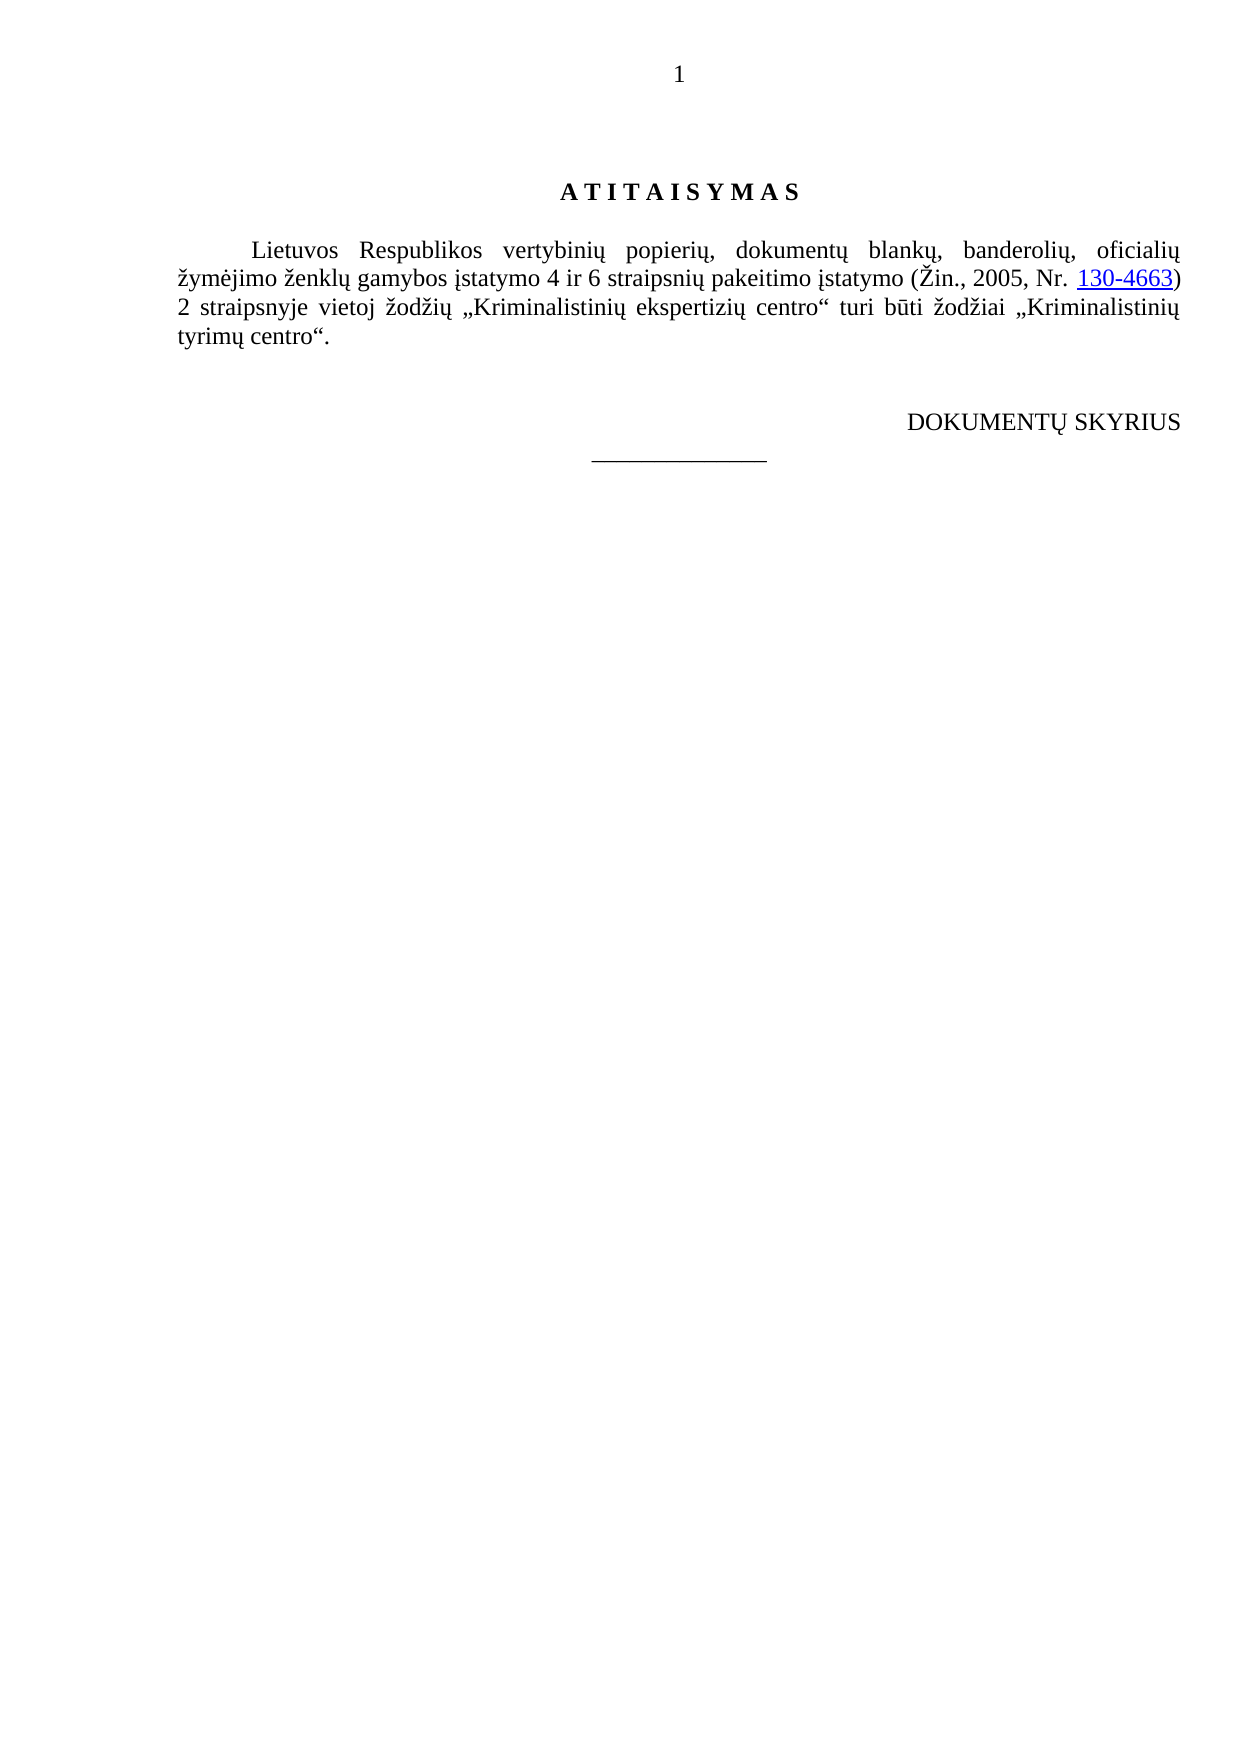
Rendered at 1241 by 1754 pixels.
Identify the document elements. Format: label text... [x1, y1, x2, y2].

text ______________ [177, 436, 1181, 465]
text Lietuvos Respublikos vertybinių popierių, dokumentų blankų, banderolių, oficialių žymėjimo ženklų gamybos įstatymo 4 ir 6 straipsnių pakeitimo įstatymo (Žin., 2005, Nr. 130-4663) 2 straipsnyje vietoj žodžių „Kriminalistinių ekspertizių centro“ turi būti žodžiai „Kriminalistinių tyrimų centro“. [177, 235, 1181, 350]
text ATITAISYMAS [177, 177, 1181, 206]
text DOKUMENTŲ SKYRIUS [177, 407, 1181, 436]
